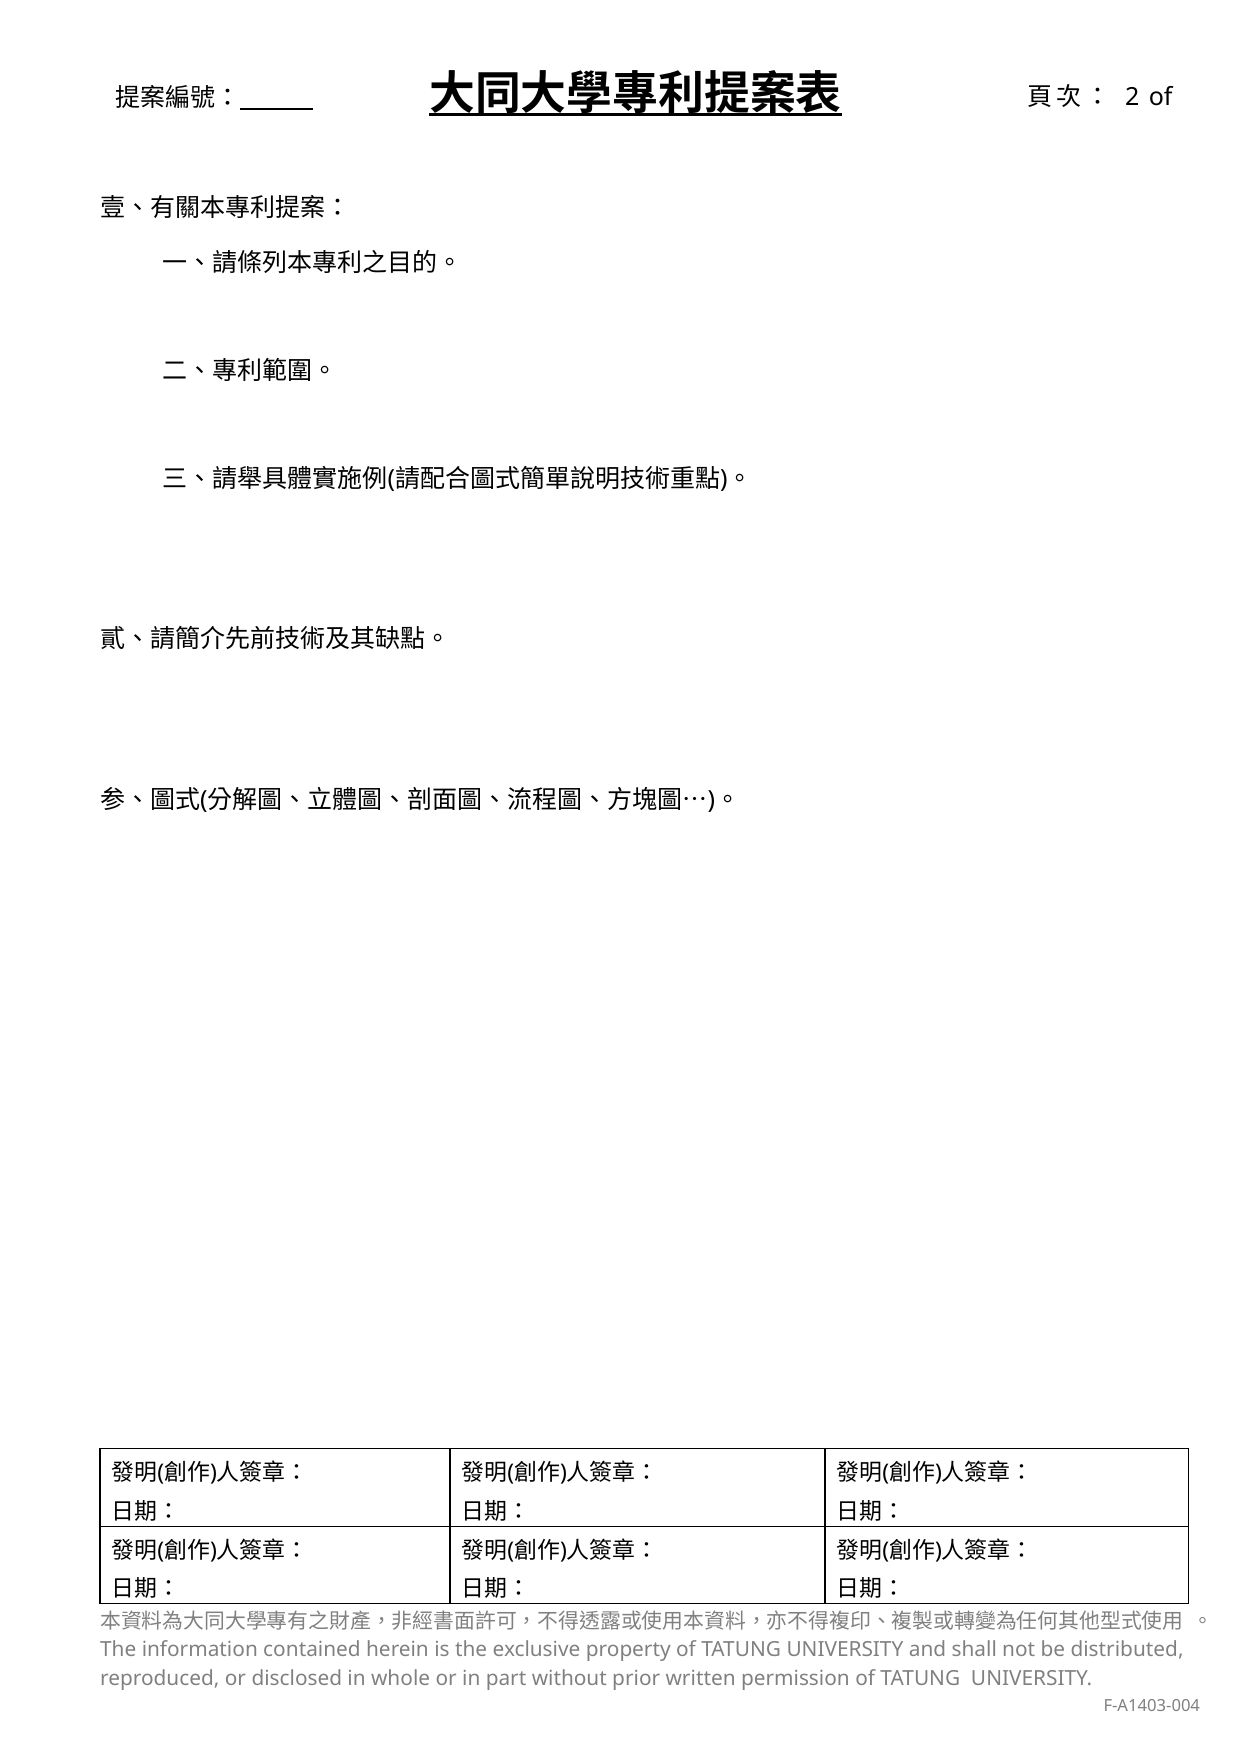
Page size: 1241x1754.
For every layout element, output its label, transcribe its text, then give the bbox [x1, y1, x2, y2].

text 参、圖式(分解圖、立體圖、剖面圖、流程圖、方塊圖…)。 [100, 779, 1194, 816]
text 二、專利範圍。 [162, 350, 1194, 387]
text 三、請舉具體實施例(請配合圖式簡單說明技術重點)。 [162, 458, 1194, 494]
text 貳、請簡介先前技術及其缺點。 [100, 619, 1194, 655]
text 壹、有關本專利提案： [100, 187, 1194, 224]
text 一、請條列本專利之目的。 [162, 242, 1194, 279]
